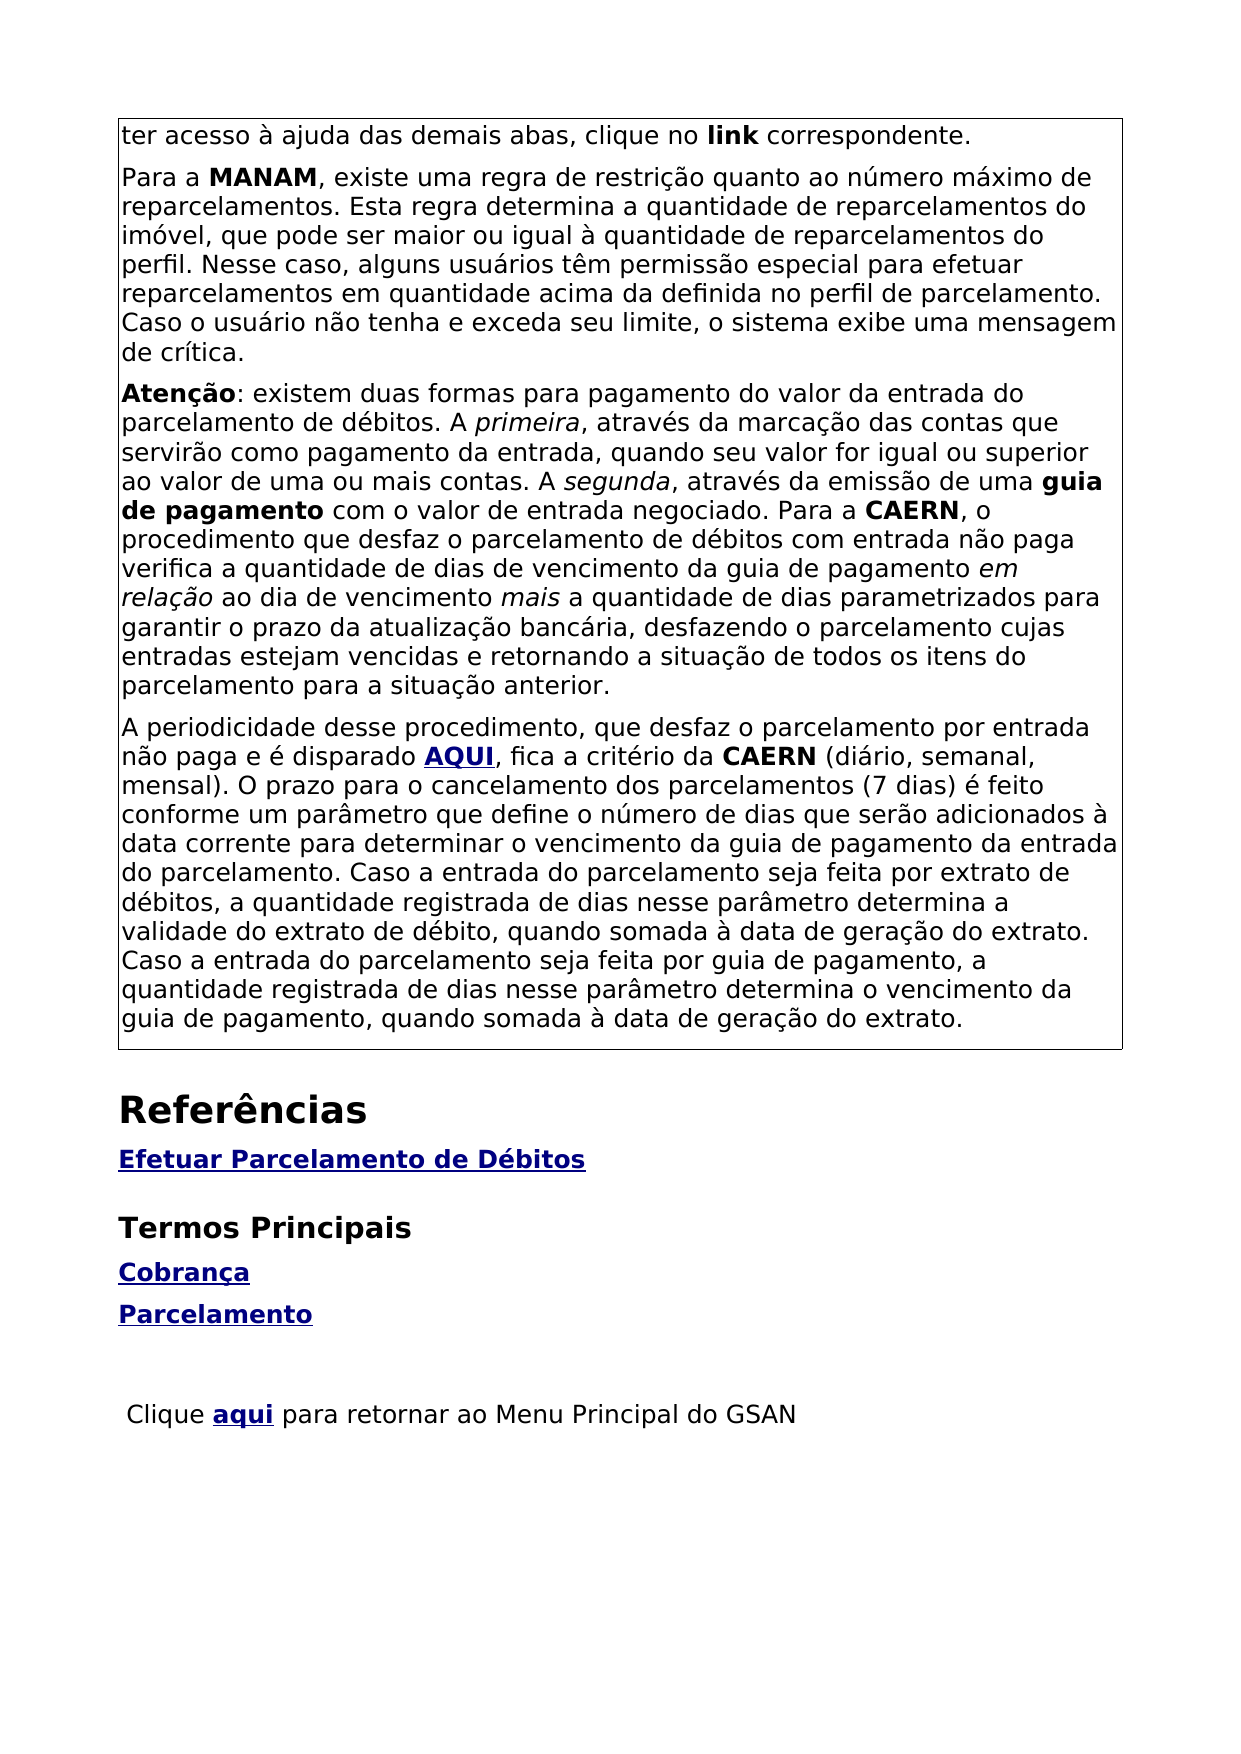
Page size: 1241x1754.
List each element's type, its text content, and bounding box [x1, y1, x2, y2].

text Cobrança [118, 1258, 1122, 1287]
table_header ter acesso à ajuda das demais abas, clique no link correspondente. Para a MANAM, existe uma regra de restrição quanto ao número máximo de reparcelamentos. Esta regra determina a quantidade de reparcelamentos do imóvel, que pode ser maior ou igual à quantidade de reparcelamentos do perfil. Nesse caso, alguns usuários têm permissão especial para efetuar reparcelamentos em quantidade acima da definida no perfil de parcelamento. Caso o usuário não tenha e exceda seu limite, o sistema exibe uma mensagem de crítica. Atenção: existem duas formas para pagamento do valor da entrada do parcelamento de débitos. A primeira, através da marcação das contas que servirão como pagamento da entrada, quando seu valor for igual ou superior ao valor de uma ou mais contas. A segunda, através da emissão de uma guia de pagamento com o valor de entrada negociado. Para a CAERN, o procedimento que desfaz o parcelamento de débitos com entrada não paga verifica a quantidade de dias de vencimento da guia de pagamento em relação ao dia de vencimento mais a quantidade de dias parametrizados para garantir o prazo da atualização bancária, desfazendo o parcelamento cujas entradas estejam vencidas e retornando a situação de todos os itens do parcelamento para a situação anterior. A periodicidade desse procedimento, que desfaz o parcelamento por entrada não paga e é disparado AQUI, fica a critério da CAERN (diário, semanal, mensal). O prazo para o cancelamento dos parcelamentos (7 dias) é feito conforme um parâmetro que define o número de dias que serão adicionados à data corrente para determinar o vencimento da guia de pagamento da entrada do parcelamento. Caso a entrada do parcelamento seja feita por extrato de débitos, a quantidade registrada de dias nesse parâmetro determina a validade do extrato de débito, quando somada à data de geração do extrato. Caso a entrada do parcelamento seja feita por guia de pagamento, a quantidade registrada de dias nesse parâmetro determina o vencimento da guia de pagamento, quando somada à data de geração do extrato. [119, 119, 1122, 1049]
text Parcelamento [118, 1300, 1122, 1329]
text Efetuar Parcelamento de Débitos [118, 1145, 1122, 1174]
text Clique aqui para retornar ao Menu Principal do GSAN [118, 1342, 1122, 1429]
subtitle Referências [118, 1089, 1122, 1133]
subtitle Termos Principais [118, 1212, 1122, 1246]
